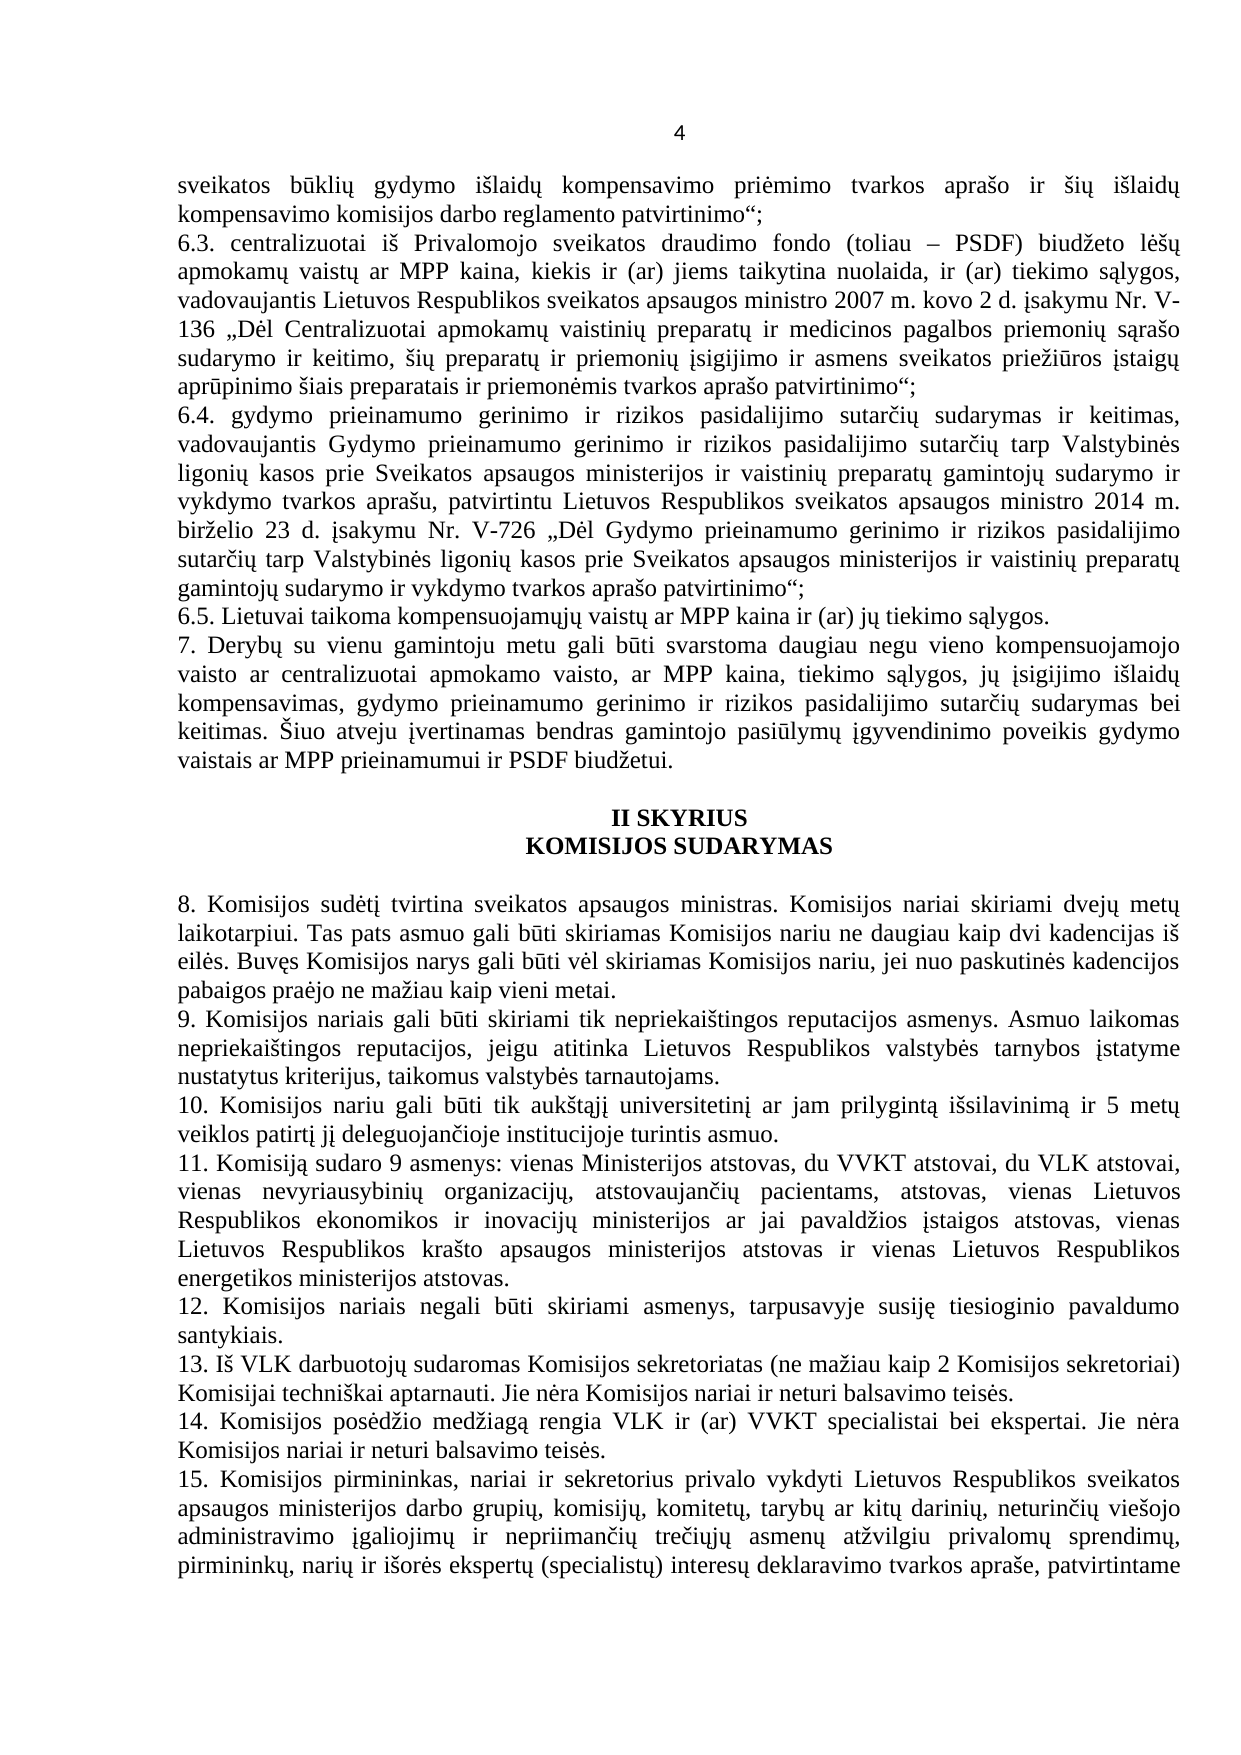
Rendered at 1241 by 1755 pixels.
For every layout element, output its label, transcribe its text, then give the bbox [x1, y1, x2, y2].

text II SKYRIUS [177, 803, 1181, 831]
text 6.4. gydymo prieinamumo gerinimo ir rizikos pasidalijimo sutarčių sudarymas ir keitimas, vadovaujantis Gydymo prieinamumo gerinimo ir rizikos pasidalijimo sutarčių tarp Valstybinės ligonių kasos prie Sveikatos apsaugos ministerijos ir vaistinių preparatų gamintojų sudarymo ir vykdymo tvarkos aprašu, patvirtintu Lietuvos Respublikos sveikatos apsaugos ministro 2014 m. birželio 23 d. įsakymu Nr. V-726 „Dėl Gydymo prieinamumo gerinimo ir rizikos pasidalijimo sutarčių tarp Valstybinės ligonių kasos prie Sveikatos apsaugos ministerijos ir vaistinių preparatų gamintojų sudarymo ir vykdymo tvarkos aprašo patvirtinimo“; [177, 400, 1181, 601]
text KOMISIJOS SUDARYMAS [177, 831, 1181, 860]
text 6.3. centralizuotai iš Privalomojo sveikatos draudimo fondo (toliau – PSDF) biudžeto lėšų apmokamų vaistų ar MPP kaina, kiekis ir (ar) jiems taikytina nuolaida, ir (ar) tiekimo sąlygos, vadovaujantis Lietuvos Respublikos sveikatos apsaugos ministro 2007 m. kovo 2 d. įsakymu Nr. V-136 „Dėl Centralizuotai apmokamų vaistinių preparatų ir medicinos pagalbos priemonių sąrašo sudarymo ir keitimo, šių preparatų ir priemonių įsigijimo ir asmens sveikatos priežiūros įstaigų aprūpinimo šiais preparatais ir priemonėmis tvarkos aprašo patvirtinimo“; [177, 228, 1181, 400]
text sveikatos būklių gydymo išlaidų kompensavimo priėmimo tvarkos aprašo ir šių išlaidų kompensavimo komisijos darbo reglamento patvirtinimo“; [177, 170, 1181, 228]
text 14. Komisijos posėdžio medžiagą rengia VLK ir (ar) VVKT specialistai bei ekspertai. Jie nėra Komisijos nariai ir neturi balsavimo teisės. [177, 1406, 1181, 1464]
text 10. Komisijos nariu gali būti tik aukštąjį universitetinį ar jam prilygintą išsilavinimą ir 5 metų veiklos patirtį jį deleguojančioje institucijoje turintis asmuo. [177, 1090, 1181, 1148]
text 6.5. Lietuvai taikoma kompensuojamųjų vaistų ar MPP kaina ir (ar) jų tiekimo sąlygos. [177, 601, 1181, 630]
text 9. Komisijos nariais gali būti skiriami tik nepriekaištingos reputacijos asmenys. Asmuo laikomas nepriekaištingos reputacijos, jeigu atitinka Lietuvos Respublikos valstybės tarnybos įstatyme nustatytus kriterijus, taikomus valstybės tarnautojams. [177, 1004, 1181, 1090]
text 12. Komisijos nariais negali būti skiriami asmenys, tarpusavyje susiję tiesioginio pavaldumo santykiais. [177, 1291, 1181, 1349]
text 7. Derybų su vienu gamintoju metu gali būti svarstoma daugiau negu vieno kompensuojamojo vaisto ar centralizuotai apmokamo vaisto, ar MPP kaina, tiekimo sąlygos, jų įsigijimo išlaidų kompensavimas, gydymo prieinamumo gerinimo ir rizikos pasidalijimo sutarčių sudarymas bei keitimas. Šiuo atveju įvertinamas bendras gamintojo pasiūlymų įgyvendinimo poveikis gydymo vaistais ar MPP prieinamumui ir PSDF biudžetui. [177, 630, 1181, 774]
text 15. Komisijos pirmininkas, nariai ir sekretorius privalo vykdyti Lietuvos Respublikos sveikatos apsaugos ministerijos darbo grupių, komisijų, komitetų, tarybų ar kitų darinių, neturinčių viešojo administravimo įgaliojimų ir nepriimančių trečiųjų asmenų atžvilgiu privalomų sprendimų, pirmininkų, narių ir išorės ekspertų (specialistų) interesų deklaravimo tvarkos apraše, patvirtintame [177, 1464, 1181, 1579]
text 11. Komisiją sudaro 9 asmenys: vienas Ministerijos atstovas, du VVKT atstovai, du VLK atstovai, vienas nevyriausybinių organizacijų, atstovaujančių pacientams, atstovas, vienas Lietuvos Respublikos ekonomikos ir inovacijų ministerijos ar jai pavaldžios įstaigos atstovas, vienas Lietuvos Respublikos krašto apsaugos ministerijos atstovas ir vienas Lietuvos Respublikos energetikos ministerijos atstovas. [177, 1148, 1181, 1291]
text 13. Iš VLK darbuotojų sudaromas Komisijos sekretoriatas (ne mažiau kaip 2 Komisijos sekretoriai) Komisijai techniškai aptarnauti. Jie nėra Komisijos nariai ir neturi balsavimo teisės. [177, 1349, 1181, 1406]
text 8. Komisijos sudėtį tvirtina sveikatos apsaugos ministras. Komisijos nariai skiriami dvejų metų laikotarpiui. Tas pats asmuo gali būti skiriamas Komisijos nariu ne daugiau kaip dvi kadencijas iš eilės. Buvęs Komisijos narys gali būti vėl skiriamas Komisijos nariu, jei nuo paskutinės kadencijos pabaigos praėjo ne mažiau kaip vieni metai. [177, 889, 1181, 1004]
